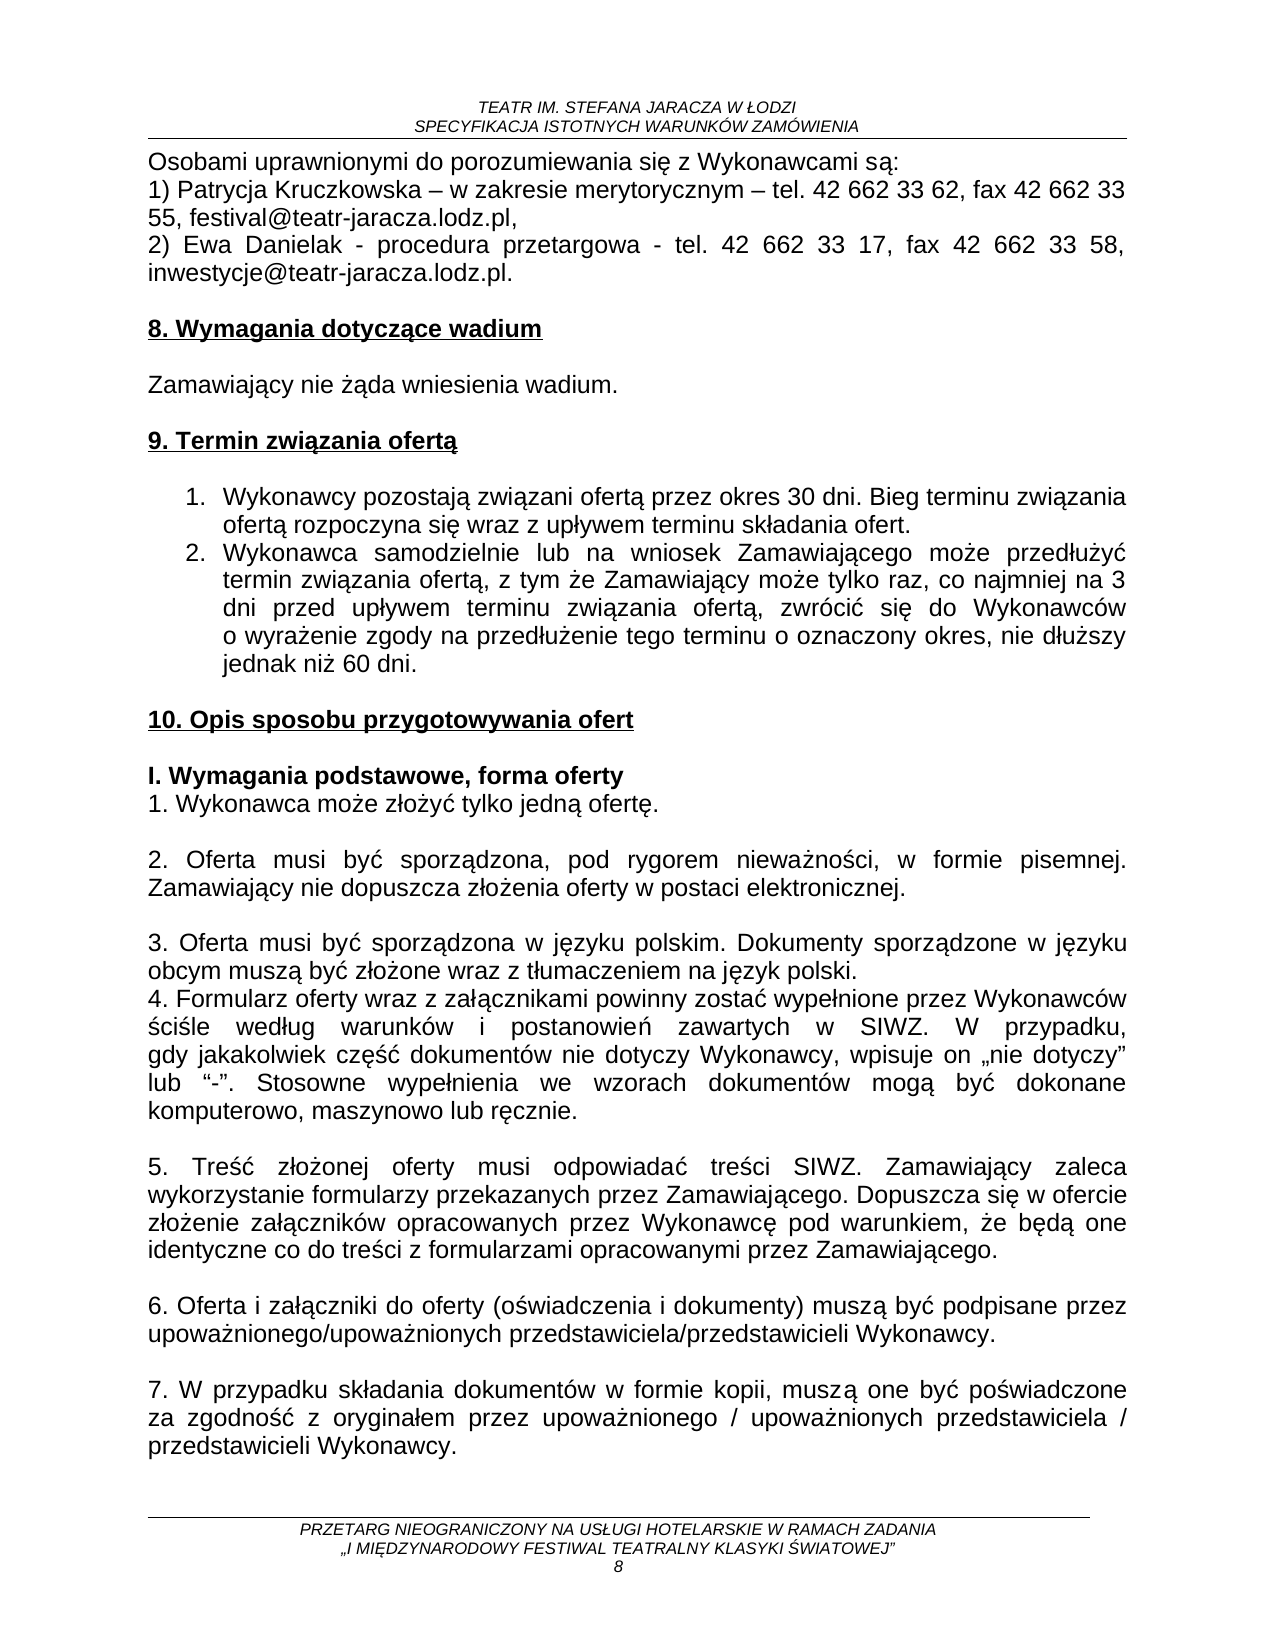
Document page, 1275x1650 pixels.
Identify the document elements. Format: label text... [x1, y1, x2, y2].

text 1) Patrycja Kruczkowska – w zakresie merytorycznym – tel. 42 662 33 62, fax 42 662 33 55, festival@teatr-jaracza.lodz.pl, [148, 176, 1127, 231]
text 4. Formularz oferty wraz z załącznikami powinny zostać wypełnione przez Wykonawców ściśle według warunków i postanowień zawartych w SIWZ. W przypadku, gdy jakakolwiek część dokumentów nie dotyczy Wykonawcy, wpisuje on „nie dotyczy” lub “-”. Stosowne wypełnienia we wzorach dokumentów mogą być dokonane komputerowo, maszynowo lub ręcznie. [148, 985, 1127, 1125]
text 6. Oferta i załączniki do oferty (oświadczenia i dokumenty) muszą być podpisane przez upoważnionego/upoważnionych przedstawiciela/przedstawicieli Wykonawcy. [148, 1292, 1127, 1348]
text 1. Wykonawca może złożyć tylko jedną ofertę. [148, 790, 1127, 818]
text 2) Ewa Danielak - procedura przetargowa - tel. 42 662 33 17, fax 42 662 33 58, inwestycje@teatr-jaracza.lodz.pl. [148, 231, 1127, 287]
text Zamawiający nie żąda wniesienia wadium. [148, 371, 1127, 399]
text 7. W przypadku składania dokumentów w formie kopii, muszą one być poświadczone za zgodność z oryginałem przez upoważnionego / upoważnionych przedstawiciela / przedstawicieli Wykonawcy. [148, 1376, 1127, 1460]
text 5. Treść złożonej oferty musi odpowiadać treści SIWZ. Zamawiający zaleca wykorzystanie formularzy przekazanych przez Zamawiającego. Dopuszcza się w ofercie złożenie załączników opracowanych przez Wykonawcę pod warunkiem, że będą one identyczne co do treści z formularzami opracowanymi przez Zamawiającego. [148, 1153, 1127, 1264]
text 9. Termin związania ofertą [148, 427, 1127, 455]
text 3. Oferta musi być sporządzona w języku polskim. Dokumenty sporządzone w języku obcym muszą być złożone wraz z tłumaczeniem na język polski. [148, 929, 1127, 985]
text Osobami uprawnionymi do porozumiewania się z Wykonawcami są: [148, 148, 1127, 176]
list Wykonawcy pozostają związani ofertą przez okres 30 dni. Bieg terminu związania ofertą rozpoczyna się wraz z upływem terminu składania ofert. [185, 483, 1127, 538]
text 10. Opis sposobu przygotowywania ofert [148, 706, 1127, 734]
text I. Wymagania podstawowe, forma oferty [148, 762, 1127, 790]
text 8. Wymagania dotyczące wadium [148, 315, 1127, 343]
list Wykonawca samodzielnie lub na wniosek Zamawiającego może przedłużyć termin związania ofertą, z tym że Zamawiający może tylko raz, co najmniej na 3 dni przed upływem terminu związania ofertą, zwrócić się do Wykonawców o wyrażenie zgody na przedłużenie tego terminu o oznaczony okres, nie dłuższy jednak niż 60 dni. [185, 538, 1127, 678]
text 2. Oferta musi być sporządzona, pod rygorem nieważności, w formie pisemnej. Zamawiający nie dopuszcza złożenia oferty w postaci elektronicznej. [148, 846, 1127, 901]
